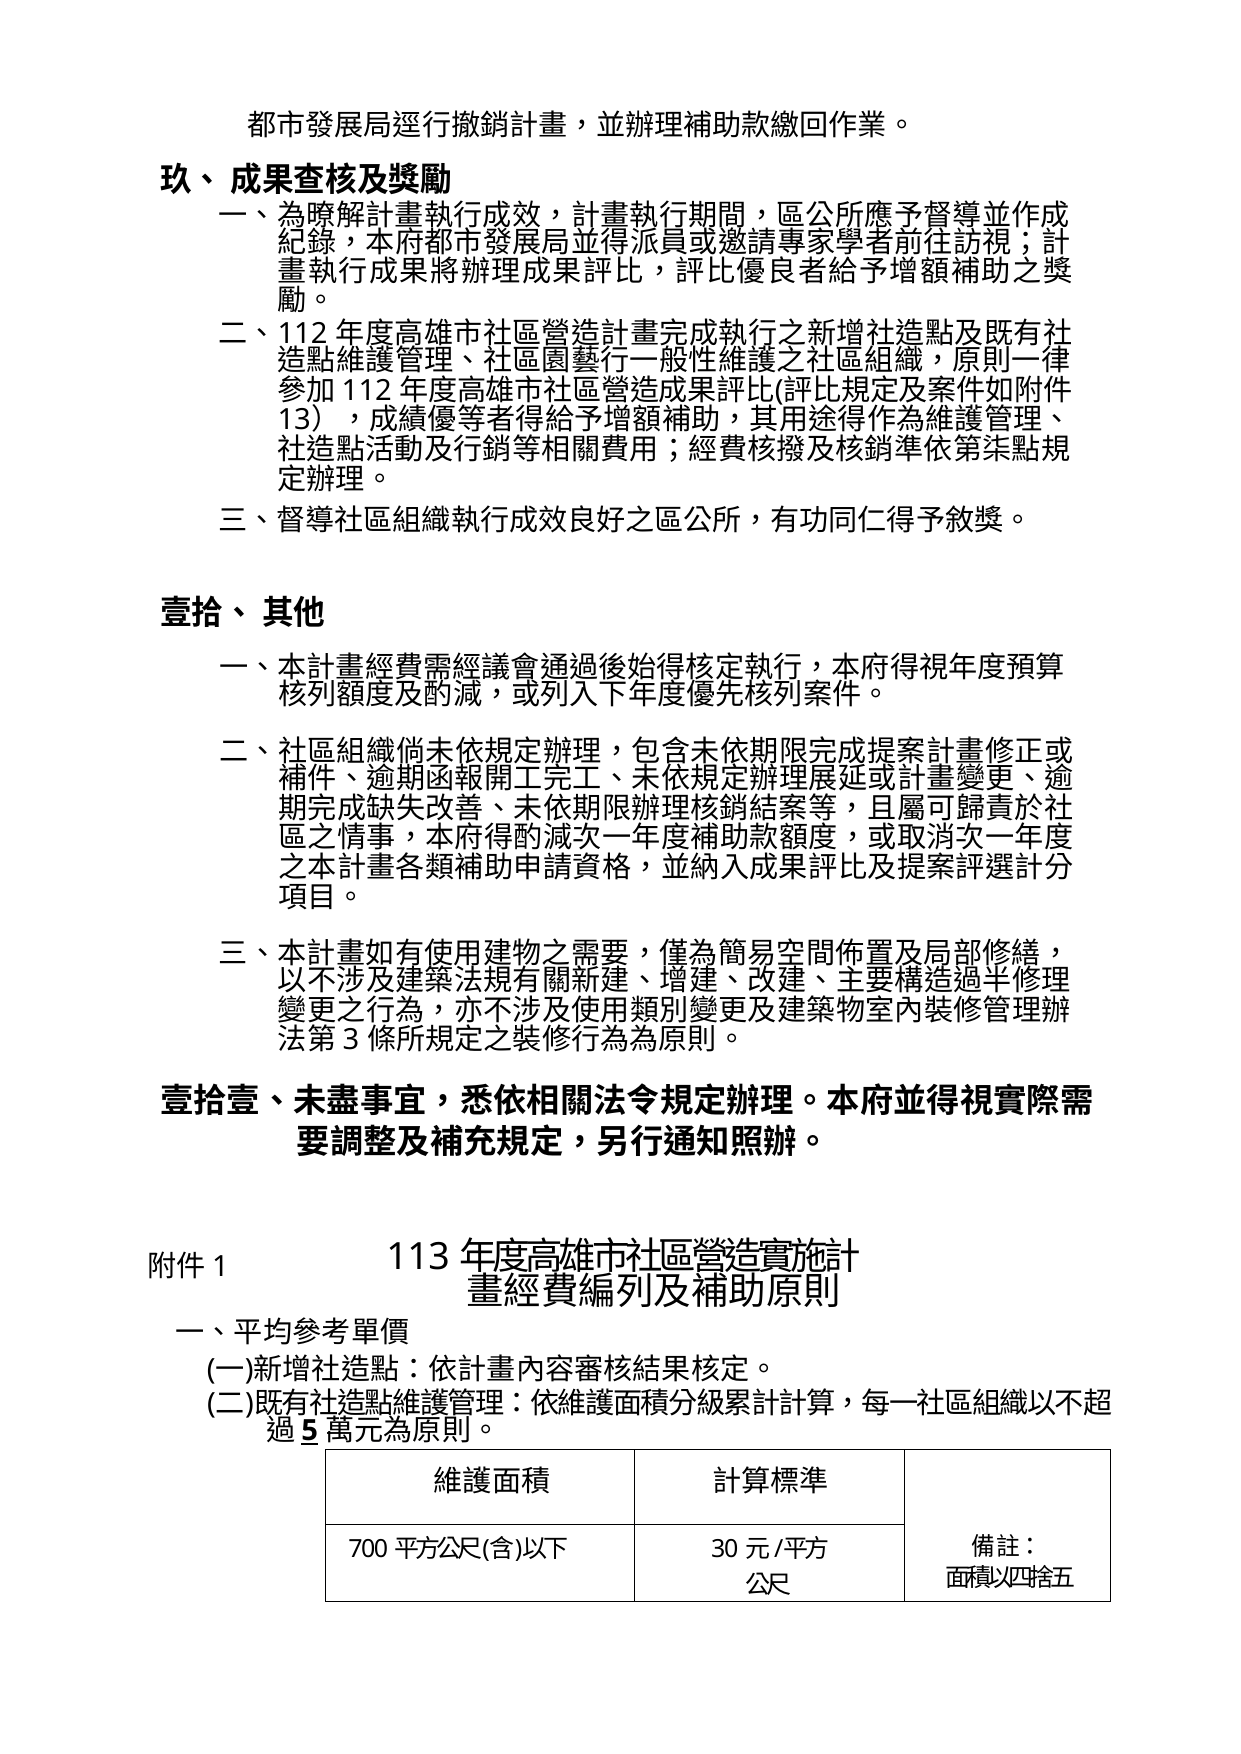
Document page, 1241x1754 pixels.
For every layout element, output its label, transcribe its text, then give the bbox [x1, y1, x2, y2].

table_header 計算標準 [635, 1450, 904, 1524]
text 一、平均參考單價 [175, 1315, 1182, 1349]
text (二)既有社造點維護管理：依維護面積分級累計計算，每一社區組織以不超過 5 萬元為原則。 [207, 1391, 1123, 1449]
table_header 玖、 成果查核及獎勵 一、為暸解計畫執行成效，計畫執行期間，區公所應予督導並作成紀錄，本府都市發展局並得派員或邀請專家學者前往訪視；計畫執行成果將辦理成果評比，評比優良者給予增額補助之獎勵。 二、112 年度高雄市社區營造計畫完成執行之新增社造點及既有社造點維護管理、社區園藝行一般性維護之社區組織，原則一律參加112 年度高雄市社區營造成果評比(評比規定及案件如附件 13），成績優等者得給予增額補助，其用途得作為維護管理、社造點活動及行銷等相關費用；經費核撥及核銷準依第柒點規定辦理。 三、督導社區組織執行成效良好之區公所，有功同仁得予敘獎。 [128, 163, 1106, 570]
text 附件 1 [148, 1239, 251, 1285]
text (一)新增社造點：依計畫內容審核結果核定。 [207, 1349, 1182, 1387]
table_cell 壹拾、 其他 一、本計畫經費需經議會通過後始得核定執行，本府得視年度預算核列額度及酌減，或列入下年度優先核列案件。 二、社區組織倘未依規定辦理，包含未依期限完成提案計畫修正或補件、逾期函報開工完工、未依規定辦理展延或計畫變更、逾期完成缺失改善、未依期限辦理核銷結案等，且屬可歸責於社區之情事，本府得酌減次一年度補助款額度，或取消次一年度之本計畫各類補助申請資格，並納入成果評比及提案評選計分項目。 三、本計畫如有使用建物之需要，僅為簡易空間佈置及局部修繕，以不涉及建築法規有關新建、增建、改建、主要構造過半修理變更之行為，亦不涉及使用類別變更及建築物室內裝修管理辦法第 3 條所規定之裝修行為為原則。 壹拾壹、未盡事宜，悉依相關法令規定辦理。本府並得視實際需 要調整及補充規定，另行通知照辦。 [128, 570, 1106, 1239]
text 113 年度高雄市社區營造實施計畫經費編列及補助原則 [386, 1239, 884, 1315]
table_header 備 註： 面積以四捨五 [905, 1450, 1110, 1601]
table_cell 30 元 /平方公尺 [635, 1525, 904, 1601]
table_header 維護面積 [326, 1450, 634, 1524]
table_cell 700 平方公尺(含)以下 [326, 1525, 634, 1601]
text 都市發展局逕行撤銷計畫，並辦理補助款繳回作業。 [247, 98, 1182, 144]
